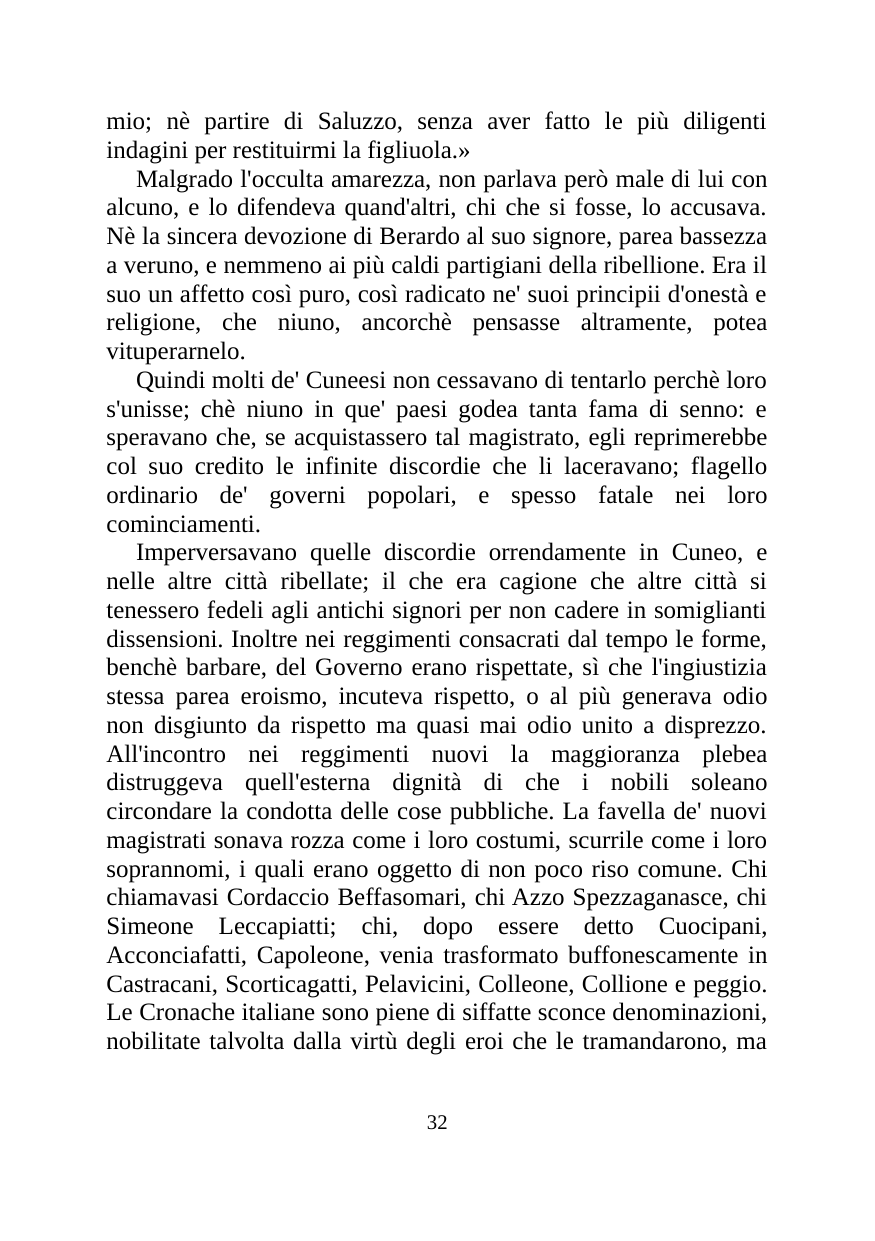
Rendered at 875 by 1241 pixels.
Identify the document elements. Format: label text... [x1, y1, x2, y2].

text Quindi molti de' Cuneesi non cessavano di tentarlo perchè loro s'unisse; chè niuno in que' paesi godea tanta fama di senno: e speravano che, se acquistassero tal magistrato, egli reprimerebbe col suo credito le infinite discordie che li laceravano; flagello ordinario de' governi popolari, e spesso fatale nei loro cominciamenti. [106, 365, 768, 537]
text mio; nè partire di Saluzzo, senza aver fatto le più diligenti indagini per restituirmi la figliuola.» [106, 106, 768, 164]
text Imperversavano quelle discordie orrendamente in Cuneo, e nelle altre città ribellate; il che era cagione che altre città si tenessero fedeli agli antichi signori per non cadere in somiglianti dissensioni. Inoltre nei reggimenti consacrati dal tempo le forme, benchè barbare, del Governo erano rispettate, sì che l'ingiustizia stessa parea eroismo, incuteva rispetto, o al più generava odio non disgiunto da rispetto ma quasi mai odio unito a disprezzo. All'incontro nei reggimenti nuovi la maggioranza plebea distruggeva quell'esterna dignità di che i nobili soleano circondare la condotta delle cose pubbliche. La favella de' nuovi magistrati sonava rozza come i loro costumi, scurrile come i loro soprannomi, i quali erano oggetto di non poco riso comune. Chi chiamavasi Cordaccio Beffasomari, chi Azzo Spezzaganasce, chi Simeone Leccapiatti; chi, dopo essere detto Cuocipani, Acconciafatti, Capoleone, venia trasformato buffonescamente in Castracani, Scorticagatti, Pelavicini, Colleone, Collione e peggio. Le Cronache italiane sono piene di siffatte sconce denominazioni, nobilitate talvolta dalla virtù degli eroi che le tramandarono, ma [106, 537, 768, 1055]
text Malgrado l'occulta amarezza, non parlava però male di lui con alcuno, e lo difendeva quand'altri, chi che si fosse, lo accusava. Nè la sincera devozione di Berardo al suo signore, parea bassezza a veruno, e nemmeno ai più caldi partigiani della ribellione. Era il suo un affetto così puro, così radicato ne' suoi principii d'onestà e religione, che niuno, ancorchè pensasse altramente, potea vituperarnelo. [106, 164, 768, 365]
